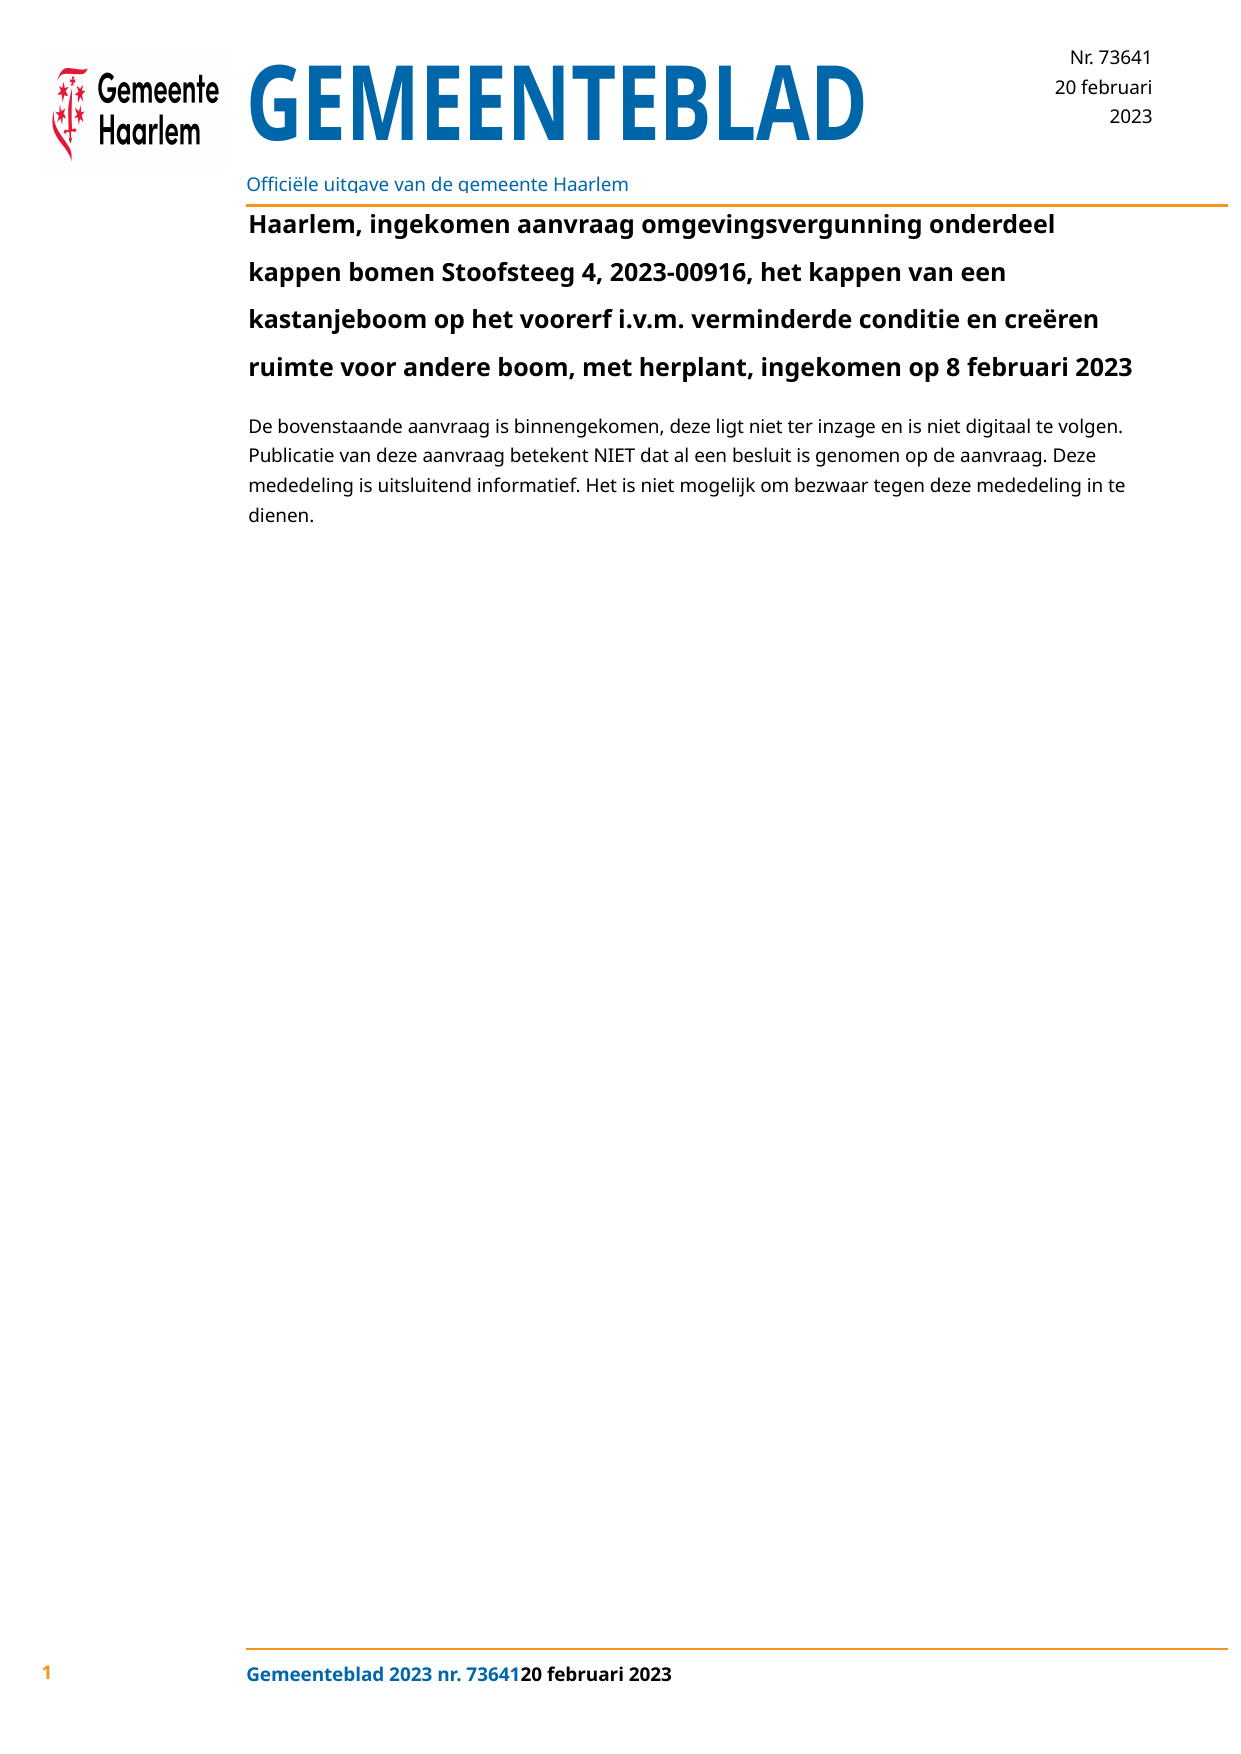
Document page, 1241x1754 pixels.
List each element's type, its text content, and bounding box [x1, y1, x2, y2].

picture [41, 47, 231, 172]
text Haarlem, ingekomen aanvraag omgevingsvergunning onderdeel kappen bomen Stoofsteeg 4, 2023-00916, het kappen van een kastanjeboom op het voorerf i.v.m. verminderde conditie en creëren ruimte voor andere boom, met herplant, ingekomen op 8 februari 2023 [248, 207, 1152, 384]
text De bovenstaande aanvraag is binnengekomen, deze ligt niet ter inzage en is niet digitaal te volgen. Publicatie van deze aanvraag betekent NIET dat al een besluit is genomen op de aanvraag. Deze mededeling is uitsluitend informatief. Het is niet mogelijk om bezwaar tegen deze mededeling in te dienen. [248, 413, 1152, 528]
